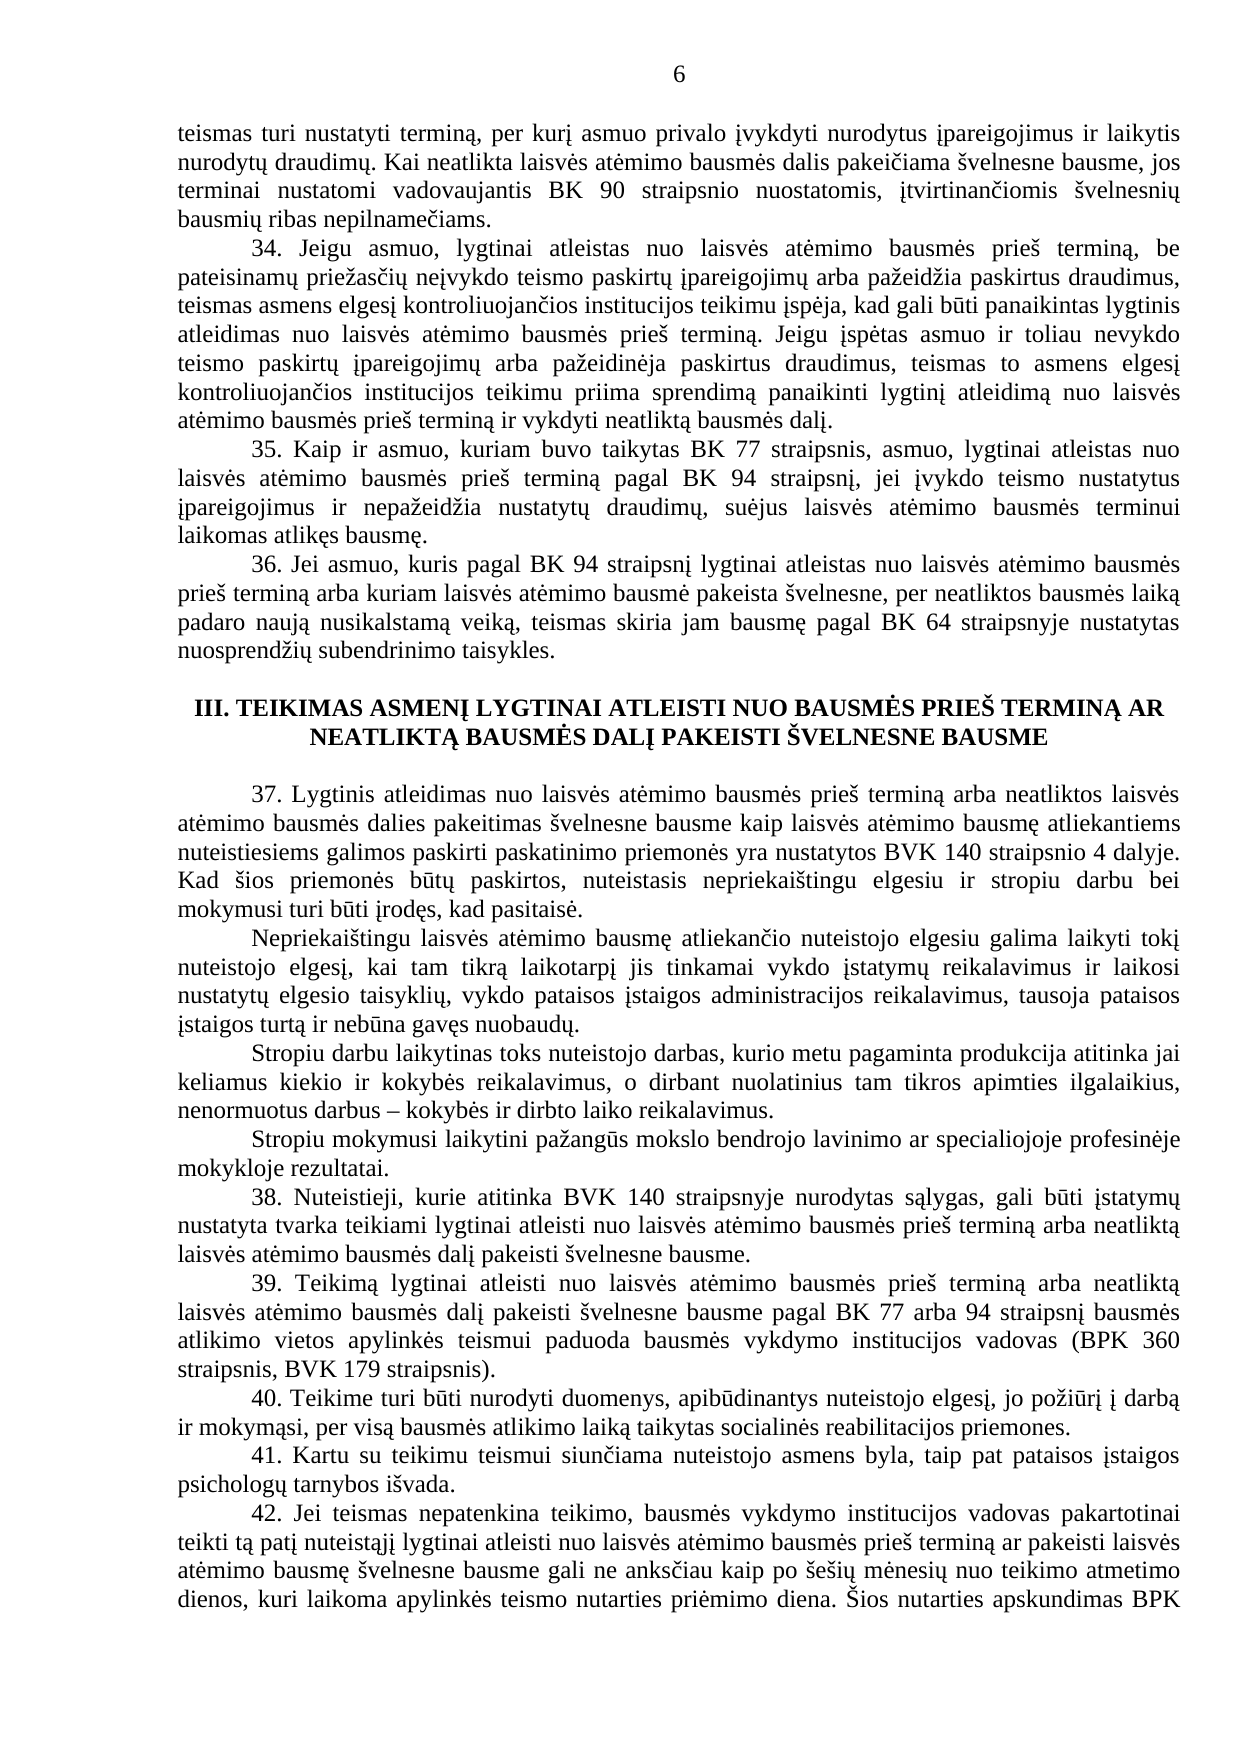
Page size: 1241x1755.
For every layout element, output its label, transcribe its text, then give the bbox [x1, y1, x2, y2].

text 37. Lygtinis atleidimas nuo laisvės atėmimo bausmės prieš terminą arba neatliktos laisvės atėmimo bausmės dalies pakeitimas švelnesne bausme kaip laisvės atėmimo bausmę atliekantiems nuteistiesiems galimos paskirti paskatinimo priemonės yra nustatytos BVK 140 straipsnio 4 dalyje. Kad šios priemonės būtų paskirtos, nuteistasis nepriekaištingu elgesiu ir stropiu darbu bei mokymusi turi būti įrodęs, kad pasitaisė. [177, 779, 1181, 923]
text Stropiu mokymusi laikytini pažangūs mokslo bendrojo lavinimo ar specialiojoje profesinėje mokykloje rezultatai. [177, 1124, 1181, 1182]
text 38. Nuteistieji, kurie atitinka BVK 140 straipsnyje nurodytas sąlygas, gali būti įstatymų nustatyta tvarka teikiami lygtinai atleisti nuo laisvės atėmimo bausmės prieš terminą arba neatliktą laisvės atėmimo bausmės dalį pakeisti švelnesne bausme. [177, 1182, 1181, 1268]
text 42. Jei teismas nepatenkina teikimo, bausmės vykdymo institucijos vadovas pakartotinai teikti tą patį nuteistąjį lygtinai atleisti nuo laisvės atėmimo bausmės prieš terminą ar pakeisti laisvės atėmimo bausmę švelnesne bausme gali ne anksčiau kaip po šešių mėnesių nuo teikimo atmetimo dienos, kuri laikoma apylinkės teismo nutarties priėmimo diena. Šios nutarties apskundimas BPK [177, 1498, 1181, 1613]
text teismas turi nustatyti terminą, per kurį asmuo privalo įvykdyti nurodytus įpareigojimus ir laikytis nurodytų draudimų. Kai neatlikta laisvės atėmimo bausmės dalis pakeičiama švelnesne bausme, jos terminai nustatomi vadovaujantis BK 90 straipsnio nuostatomis, įtvirtinančiomis švelnesnių bausmių ribas nepilnamečiams. [177, 118, 1181, 233]
text III. TEIKIMAS ASMENĮ LYGTINAI ATLEISTI NUO BAUSMĖS PRIEŠ TERMINĄ AR NEATLIKTĄ BAUSMĖS DALĮ PAKEISTI ŠVELNESNE BAUSME [177, 693, 1181, 751]
text 41. Kartu su teikimu teismui siunčiama nuteistojo asmens byla, taip pat pataisos įstaigos psichologų tarnybos išvada. [177, 1441, 1181, 1498]
text 34. Jeigu asmuo, lygtinai atleistas nuo laisvės atėmimo bausmės prieš terminą, be pateisinamų priežasčių neįvykdo teismo paskirtų įpareigojimų arba pažeidžia paskirtus draudimus, teismas asmens elgesį kontroliuojančios institucijos teikimu įspėja, kad gali būti panaikintas lygtinis atleidimas nuo laisvės atėmimo bausmės prieš terminą. Jeigu įspėtas asmuo ir toliau nevykdo teismo paskirtų įpareigojimų arba pažeidinėja paskirtus draudimus, teismas to asmens elgesį kontroliuojančios institucijos teikimu priima sprendimą panaikinti lygtinį atleidimą nuo laisvės atėmimo bausmės prieš terminą ir vykdyti neatliktą bausmės dalį. [177, 233, 1181, 434]
text 35. Kaip ir asmuo, kuriam buvo taikytas BK 77 straipsnis, asmuo, lygtinai atleistas nuo laisvės atėmimo bausmės prieš terminą pagal BK 94 straipsnį, jei įvykdo teismo nustatytus įpareigojimus ir nepažeidžia nustatytų draudimų, suėjus laisvės atėmimo bausmės terminui laikomas atlikęs bausmę. [177, 434, 1181, 549]
text Stropiu darbu laikytinas toks nuteistojo darbas, kurio metu pagaminta produkcija atitinka jai keliamus kiekio ir kokybės reikalavimus, o dirbant nuolatinius tam tikros apimties ilgalaikius, nenormuotus darbus – kokybės ir dirbto laiko reikalavimus. [177, 1038, 1181, 1124]
text 39. Teikimą lygtinai atleisti nuo laisvės atėmimo bausmės prieš terminą arba neatliktą laisvės atėmimo bausmės dalį pakeisti švelnesne bausme pagal BK 77 arba 94 straipsnį bausmės atlikimo vietos apylinkės teismui paduoda bausmės vykdymo institucijos vadovas (BPK 360 straipsnis, BVK 179 straipsnis). [177, 1268, 1181, 1383]
text 36. Jei asmuo, kuris pagal BK 94 straipsnį lygtinai atleistas nuo laisvės atėmimo bausmės prieš terminą arba kuriam laisvės atėmimo bausmė pakeista švelnesne, per neatliktos bausmės laiką padaro naują nusikalstamą veiką, teismas skiria jam bausmę pagal BK 64 straipsnyje nustatytas nuosprendžių subendrinimo taisykles. [177, 549, 1181, 664]
text 40. Teikime turi būti nurodyti duomenys, apibūdinantys nuteistojo elgesį, jo požiūrį į darbą ir mokymąsi, per visą bausmės atlikimo laiką taikytas socialinės reabilitacijos priemones. [177, 1383, 1181, 1441]
text Nepriekaištingu laisvės atėmimo bausmę atliekančio nuteistojo elgesiu galima laikyti tokį nuteistojo elgesį, kai tam tikrą laikotarpį jis tinkamai vykdo įstatymų reikalavimus ir laikosi nustatytų elgesio taisyklių, vykdo pataisos įstaigos administracijos reikalavimus, tausoja pataisos įstaigos turtą ir nebūna gavęs nuobaudų. [177, 923, 1181, 1038]
